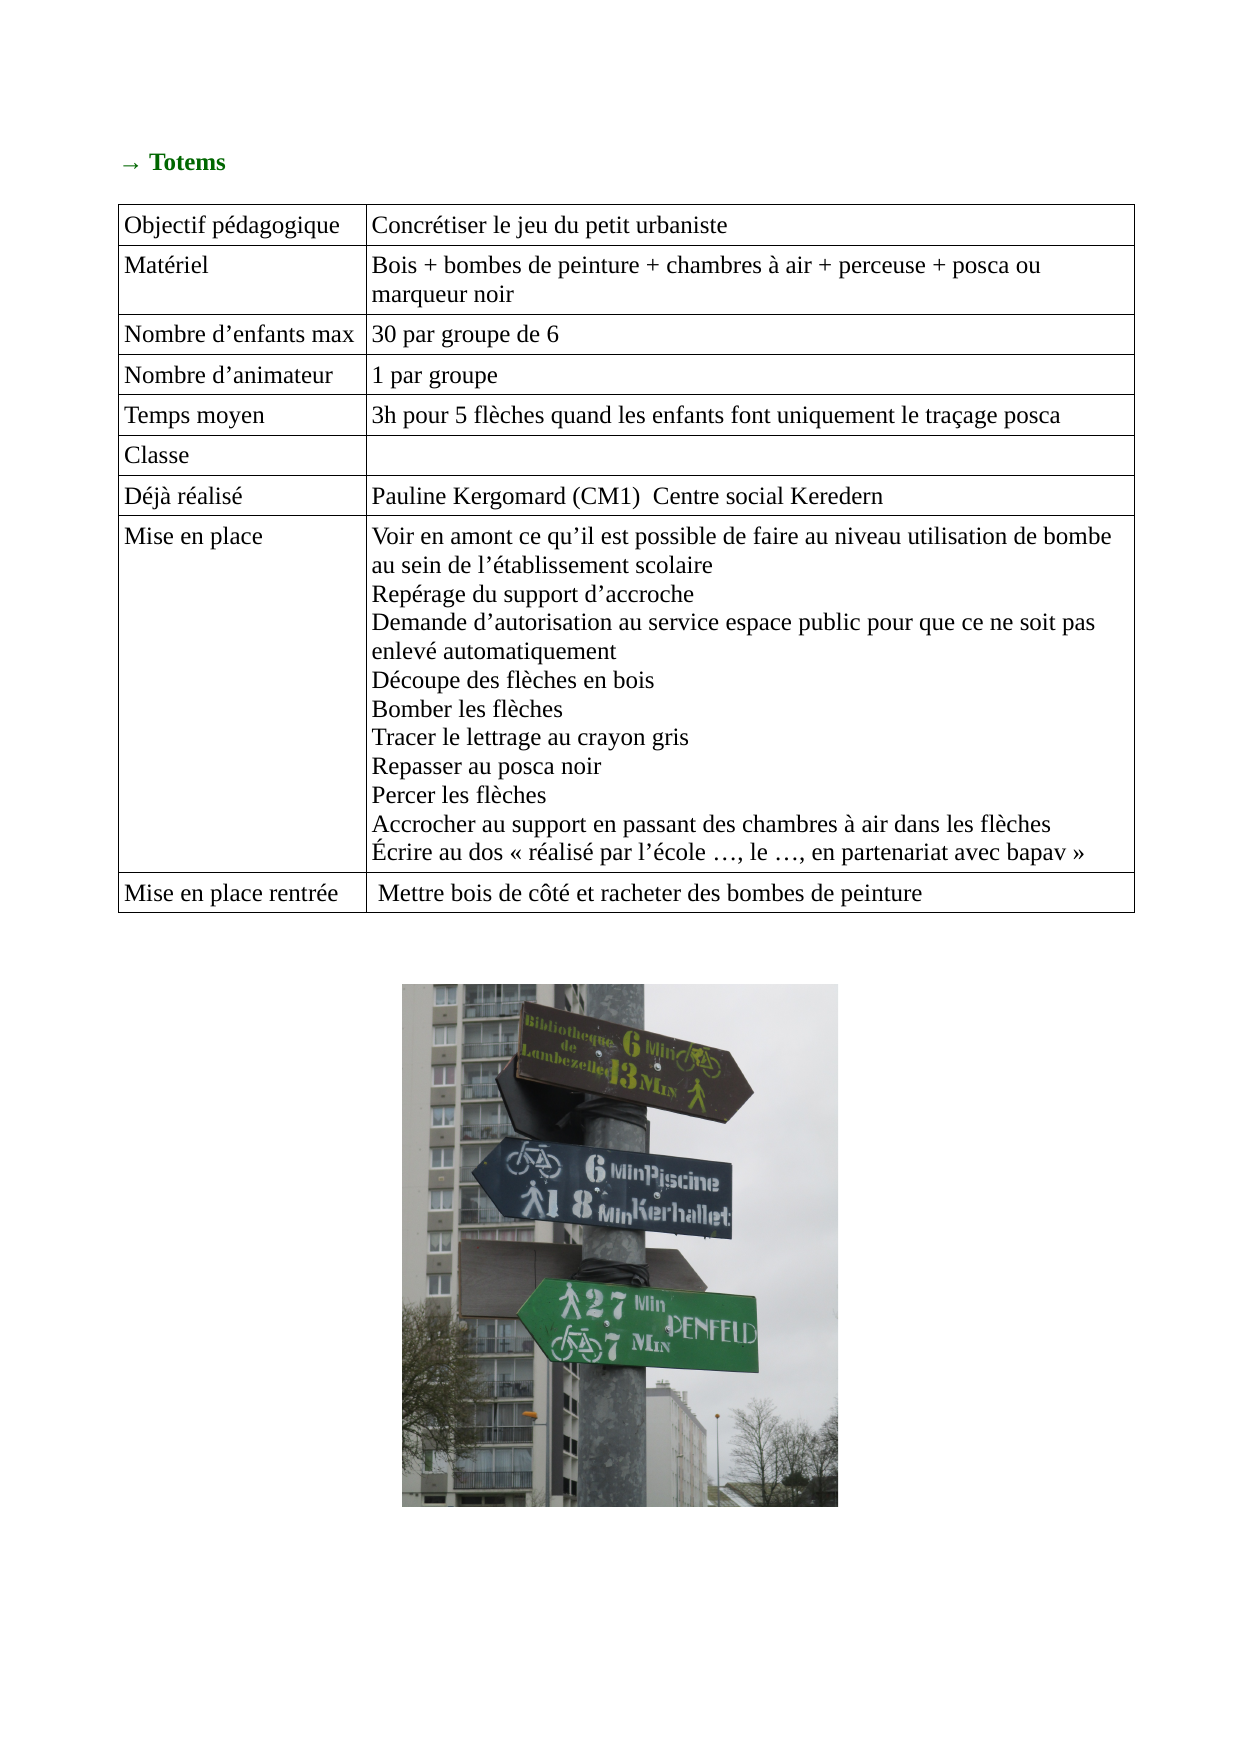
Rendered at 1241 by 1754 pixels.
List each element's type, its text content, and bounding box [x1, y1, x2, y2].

picture [402, 984, 839, 1507]
table_cell Voir en amont ce qu’il est possible de faire au niveau utilisation de bombe au sein de l’établissement scolaire Repérage du support d’accroche Demande d’autorisation au service espace public pour que ce ne soit pas enlevé automatiquement Découpe des flèches en bois Bomber les flèches Tracer le lettrage au crayon gris Repasser au posca noir Percer les flèches Accrocher au support en passant des chambres à air dans les flèches Écrire au dos « réalisé par l’école …, le …, en partenariat avec bapav » [367, 516, 1134, 872]
table_cell Mise en place rentrée [119, 873, 366, 912]
table_cell 30 par groupe de 6 [367, 315, 1134, 354]
table_cell Nombre d’animateur [119, 355, 366, 394]
table_cell Temps moyen [119, 395, 366, 435]
table_cell Mettre bois de côté et racheter des bombes de peinture [367, 873, 1134, 912]
table_header Objectif pédagogique [119, 205, 366, 245]
table_cell Déjà réalisé [119, 476, 366, 515]
table_cell Nombre d’enfants max [119, 315, 366, 354]
table_cell [367, 436, 1134, 475]
text → Totems [118, 147, 1122, 176]
table_cell 3h pour 5 flèches quand les enfants font uniquement le traçage posca [367, 395, 1134, 435]
table_cell Classe [119, 436, 366, 475]
table_cell Pauline Kergomard (CM1) Centre social Keredern [367, 476, 1134, 515]
table_cell Matériel [119, 246, 366, 314]
table_header Concrétiser le jeu du petit urbaniste [367, 205, 1134, 245]
table_cell Bois + bombes de peinture + chambres à air + perceuse + posca ou marqueur noir [367, 246, 1134, 314]
table_cell 1 par groupe [367, 355, 1134, 394]
table_cell Mise en place [119, 516, 366, 872]
